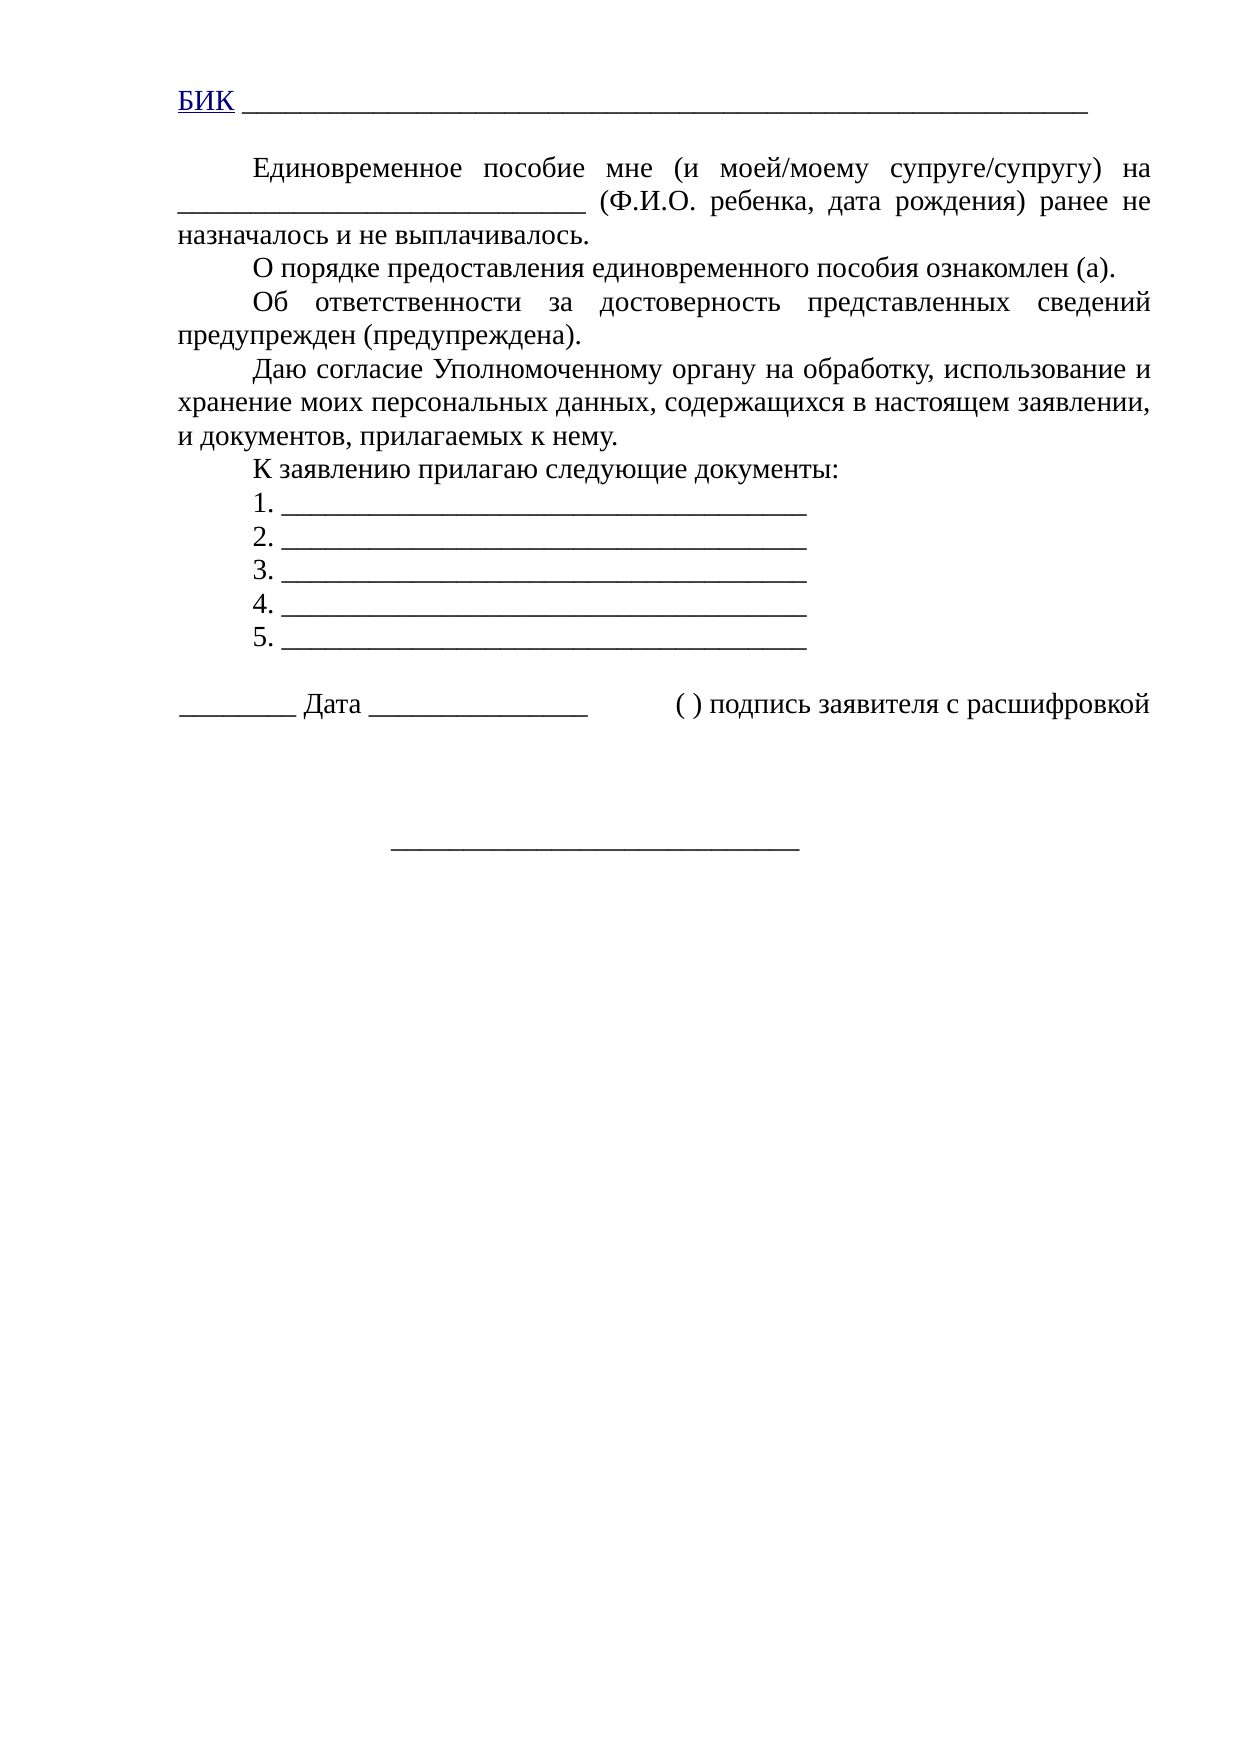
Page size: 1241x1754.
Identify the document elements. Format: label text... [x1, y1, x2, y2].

table_header ________ Дата _______________ [178, 686, 674, 821]
text 2. ____________________________________ [177, 519, 1152, 552]
text Даю согласие Уполномоченному органу на обработку, использование и хранение моих персональных данных, содержащихся в настоящем заявлении, и документов, прилагаемых к нему. [177, 351, 1152, 452]
text 3. ____________________________________ [177, 552, 1152, 586]
text К заявлению прилагаю следующие документы: [177, 452, 1152, 485]
text 4. ____________________________________ [177, 586, 1152, 619]
text БИК __________________________________________________________ [177, 83, 1152, 116]
text 1. ____________________________________ [177, 485, 1152, 519]
text 5. ____________________________________ [177, 619, 1152, 653]
text Единовременное пособие мне (и моей/моему супруге/супругу) на ____________________________ (Ф.И.О. ребенка, дата рождения) ранее не назначалось и не выплачивалось. [177, 150, 1152, 250]
text Об ответственности за достоверность представленных сведений предупрежден (предупреждена). [177, 284, 1152, 351]
table_header ( ) подпись заявителя с расшифровкой [674, 686, 1182, 821]
text О порядке предоставления единовременного пособия ознакомлен (а). [177, 250, 1152, 284]
text ____________________________ [177, 821, 1152, 854]
